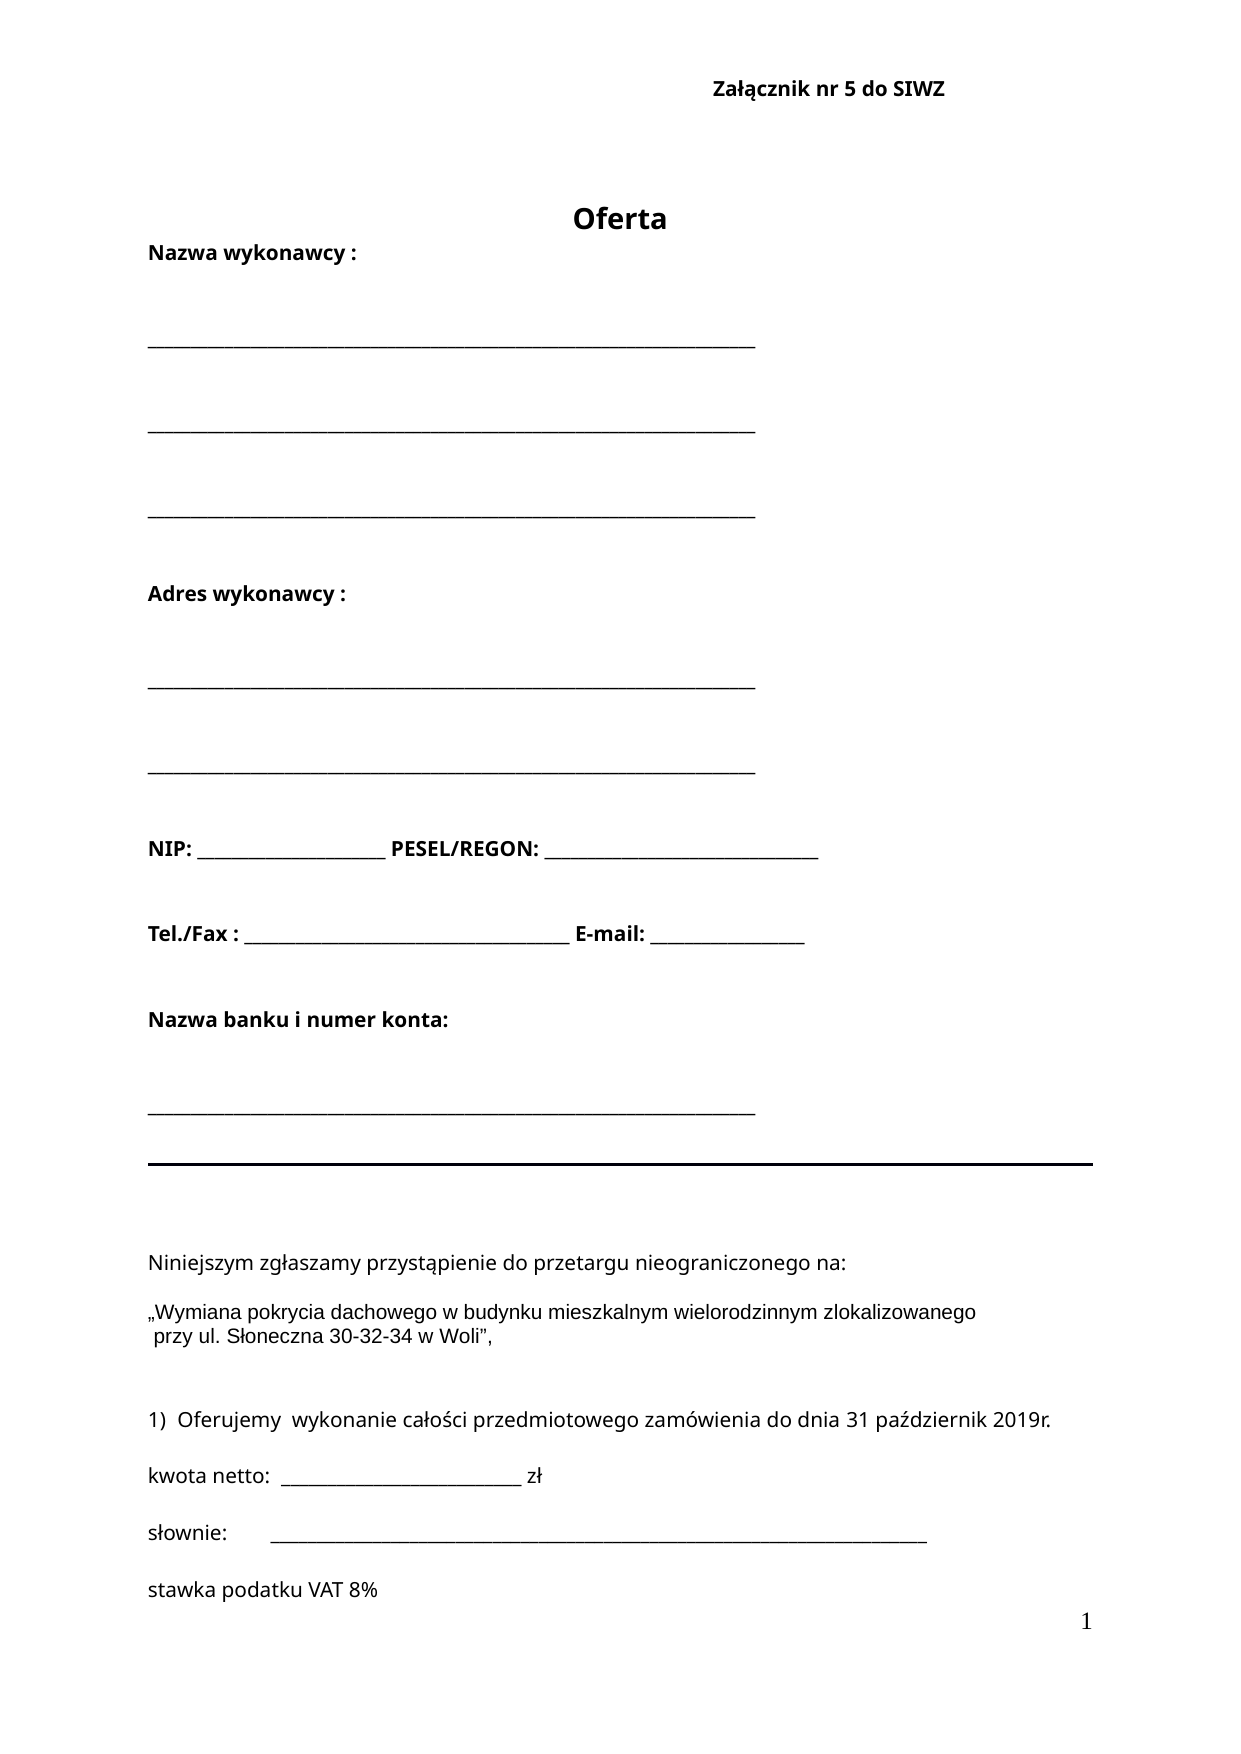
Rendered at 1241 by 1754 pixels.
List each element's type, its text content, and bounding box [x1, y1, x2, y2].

text Oferta [148, 198, 1093, 238]
text Nazwa wykonawcy : [148, 238, 1093, 266]
text Niniejszym zgłaszamy przystąpienie do przetargu nieograniczonego na: [148, 1248, 1093, 1277]
text kwota netto: __________________________ zł [148, 1462, 1093, 1490]
text przy ul. Słoneczna 30-32-34 w Woli”, [148, 1323, 1111, 1347]
text Załącznik nr 5 do SIWZ [148, 74, 1093, 102]
text Adres wykonawcy : [148, 579, 1093, 607]
text _______________________________________________________________________ [148, 408, 1093, 437]
text słownie: _______________________________________________________________________ [148, 1518, 1093, 1547]
text _______________________________________________________________________ [148, 493, 1093, 522]
text _______________________________________________________________________ [148, 664, 1093, 692]
text „Wymiana pokrycia dachowego w budynku mieszkalnym wielorodzinnym zlokalizowanego [148, 1299, 1111, 1323]
text _______________________________________________________________________ [148, 749, 1093, 777]
text _______________________________________________________________________ [148, 1090, 1093, 1118]
text stawka podatku VAT 8% [148, 1575, 1093, 1604]
text Tel./Fax : ______________________________________ E-mail: __________________ [148, 919, 1093, 948]
list 1) Oferujemy wykonanie całości przedmiotowego zamówienia do dnia 31 październik 2019r. [148, 1405, 1093, 1433]
text Nazwa banku i numer konta: [148, 1005, 1093, 1033]
text _______________________________________________________________________ [148, 323, 1093, 351]
text NIP: ______________________ PESEL/REGON: ________________________________ [148, 834, 1093, 863]
